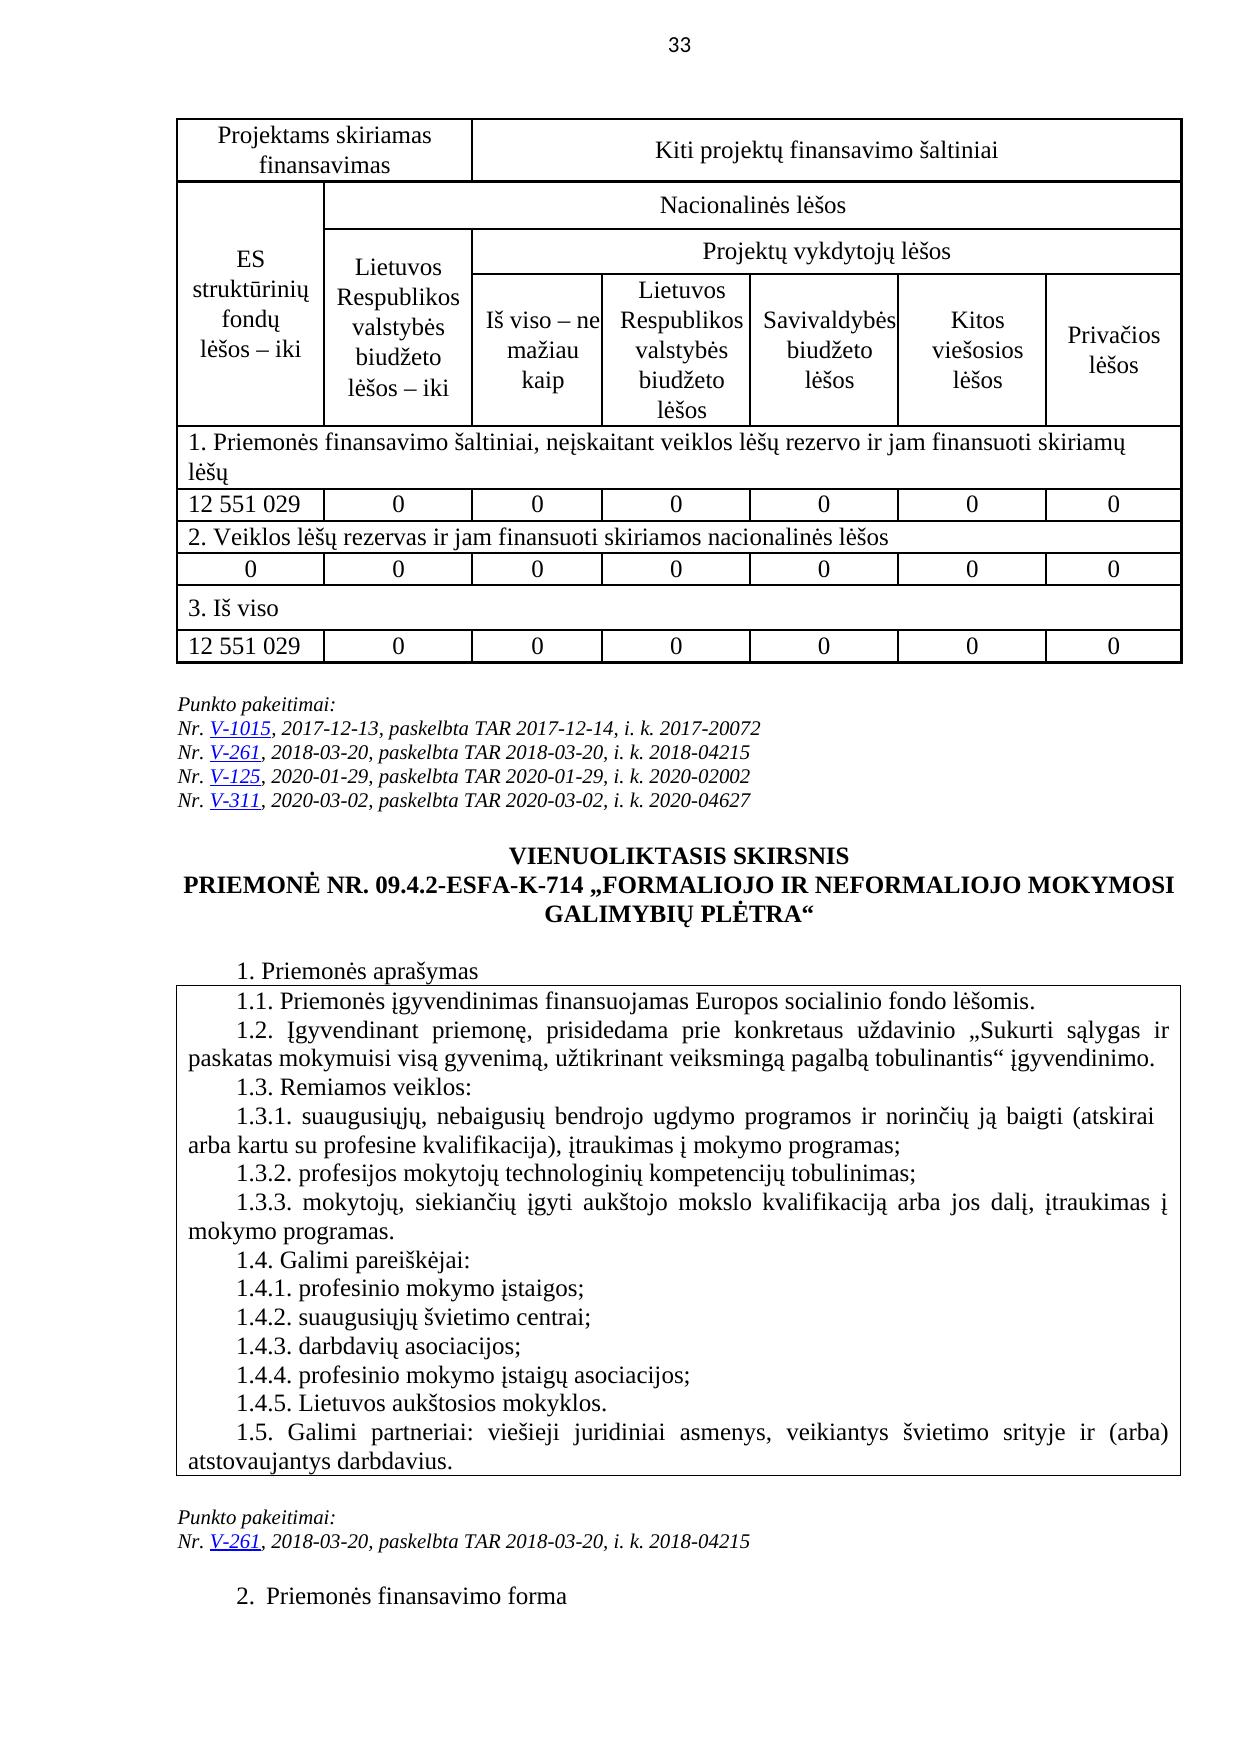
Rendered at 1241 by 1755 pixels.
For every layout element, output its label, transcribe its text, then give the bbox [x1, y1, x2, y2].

text Nr. V-261, 2018-03-20, paskelbta TAR 2018-03-20, i. k. 2018-04215 [177, 740, 1181, 764]
table_cell 1.5. Galimi partneriai: viešieji juridiniai asmenys, veikiantys švietimo srityje ir (arba) atstovaujantys darbdavius. [177, 1417, 1180, 1475]
table_header Kiti projektų finansavimo šaltiniai [473, 120, 1180, 180]
table_cell Privačios lėšos [1047, 275, 1180, 425]
table_cell Nacionalinės lėšos [325, 183, 1180, 228]
table_cell ES struktūrinių fondų lėšos – iki [178, 183, 323, 425]
table_cell 3. Iš viso [178, 586, 1180, 629]
text VIENUOLIKTASIS SKIRSNIS [177, 841, 1181, 870]
table_cell 0 [325, 490, 471, 520]
table_header 1.1. Priemonės įgyvendinimas finansuojamas Europos socialinio fondo lėšomis. [177, 986, 1180, 1015]
table_cell 0 [325, 631, 471, 661]
table_cell 12 551 029 [178, 490, 323, 520]
text 2. Priemonės finansavimo forma [236, 1581, 1181, 1610]
text 1. Priemonės aprašymas [236, 956, 1181, 985]
table_cell 0 [473, 631, 601, 661]
table_cell Projektų vykdytojų lėšos [473, 230, 1180, 273]
table_cell 0 [751, 554, 897, 584]
table_header Projektams skiriamas finansavimas [178, 120, 471, 180]
table_cell 12 551 029 [178, 631, 323, 661]
table_cell 0 [899, 554, 1045, 584]
table_cell Lietuvos Respublikos valstybės biudžeto lėšos – iki [325, 230, 471, 425]
table_cell 0 [473, 554, 601, 584]
table_cell 2. Veiklos lėšų rezervas ir jam finansuoti skiriamos nacionalinės lėšos [178, 522, 1180, 552]
table_cell 1.3. Remiamos veiklos: 1.3.1. suaugusiųjų, nebaigusių bendrojo ugdymo programos ir norinčių ją baigti (atskirai arba kartu su profesine kvalifikacija), įtraukimas į mokymo programas; 1.3.2. profesijos mokytojų technologinių kompetencijų tobulinimas; 1.3.3. mokytojų, siekiančių įgyti aukštojo mokslo kvalifikaciją arba jos dalį, įtraukimas į mokymo programas. [177, 1072, 1180, 1245]
table_cell 0 [751, 490, 897, 520]
table_cell 0 [899, 631, 1045, 661]
table_cell 0 [473, 490, 601, 520]
table_cell 1.4. Galimi pareiškėjai: 1.4.1. profesinio mokymo įstaigos; 1.4.2. suaugusiųjų švietimo centrai; 1.4.3. darbdavių asociacijos; 1.4.4. profesinio mokymo įstaigų asociacijos; 1.4.5. Lietuvos aukštosios mokyklos. [177, 1245, 1180, 1417]
table_cell 0 [1047, 490, 1180, 520]
table_cell 0 [1047, 554, 1180, 584]
table_cell 0 [603, 554, 749, 584]
table_cell 0 [899, 490, 1045, 520]
table_cell Lietuvos Respublikos valstybės biudžeto lėšos [603, 275, 749, 425]
table_cell 0 [603, 631, 749, 661]
table_cell Iš viso – ne mažiau kaip [473, 275, 601, 425]
table_cell 0 [178, 554, 323, 584]
table_cell 1. Priemonės finansavimo šaltiniai, neįskaitant veiklos lėšų rezervo ir jam finansuoti skiriamų lėšų [178, 427, 1180, 487]
table_cell Kitos viešosios lėšos [899, 275, 1045, 425]
table_cell 0 [751, 631, 897, 661]
text Nr. V-1015, 2017-12-13, paskelbta TAR 2017-12-14, i. k. 2017-20072 [177, 716, 1181, 740]
text Punkto pakeitimai: [177, 1504, 1181, 1529]
text Nr. V-261, 2018-03-20, paskelbta TAR 2018-03-20, i. k. 2018-04215 [177, 1529, 1181, 1553]
table_cell 0 [603, 490, 749, 520]
text Nr. V-125, 2020-01-29, paskelbta TAR 2020-01-29, i. k. 2020-02002 [177, 764, 1181, 788]
table_cell 0 [1047, 631, 1180, 661]
text Nr. V-311, 2020-03-02, paskelbta TAR 2020-03-02, i. k. 2020-04627 [177, 788, 1181, 812]
table_cell 0 [325, 554, 471, 584]
text Punkto pakeitimai: [177, 692, 1181, 716]
table_cell Savivaldybės biudžeto lėšos [751, 275, 897, 425]
table_cell 1.2. Įgyvendinant priemonę, prisidedama prie konkretaus uždavinio „Sukurti sąlygas ir paskatas mokymuisi visą gyvenimą, užtikrinant veiksmingą pagalbą tobulinantis“ įgyvendinimo. [177, 1015, 1180, 1072]
text PRIEMONĖ NR. 09.4.2-ESFA-K-714 „FORMALIOJO IR NEFORMALIOJO MOKYMOSI GALIMYBIŲ PLĖTRA“ [177, 870, 1181, 927]
